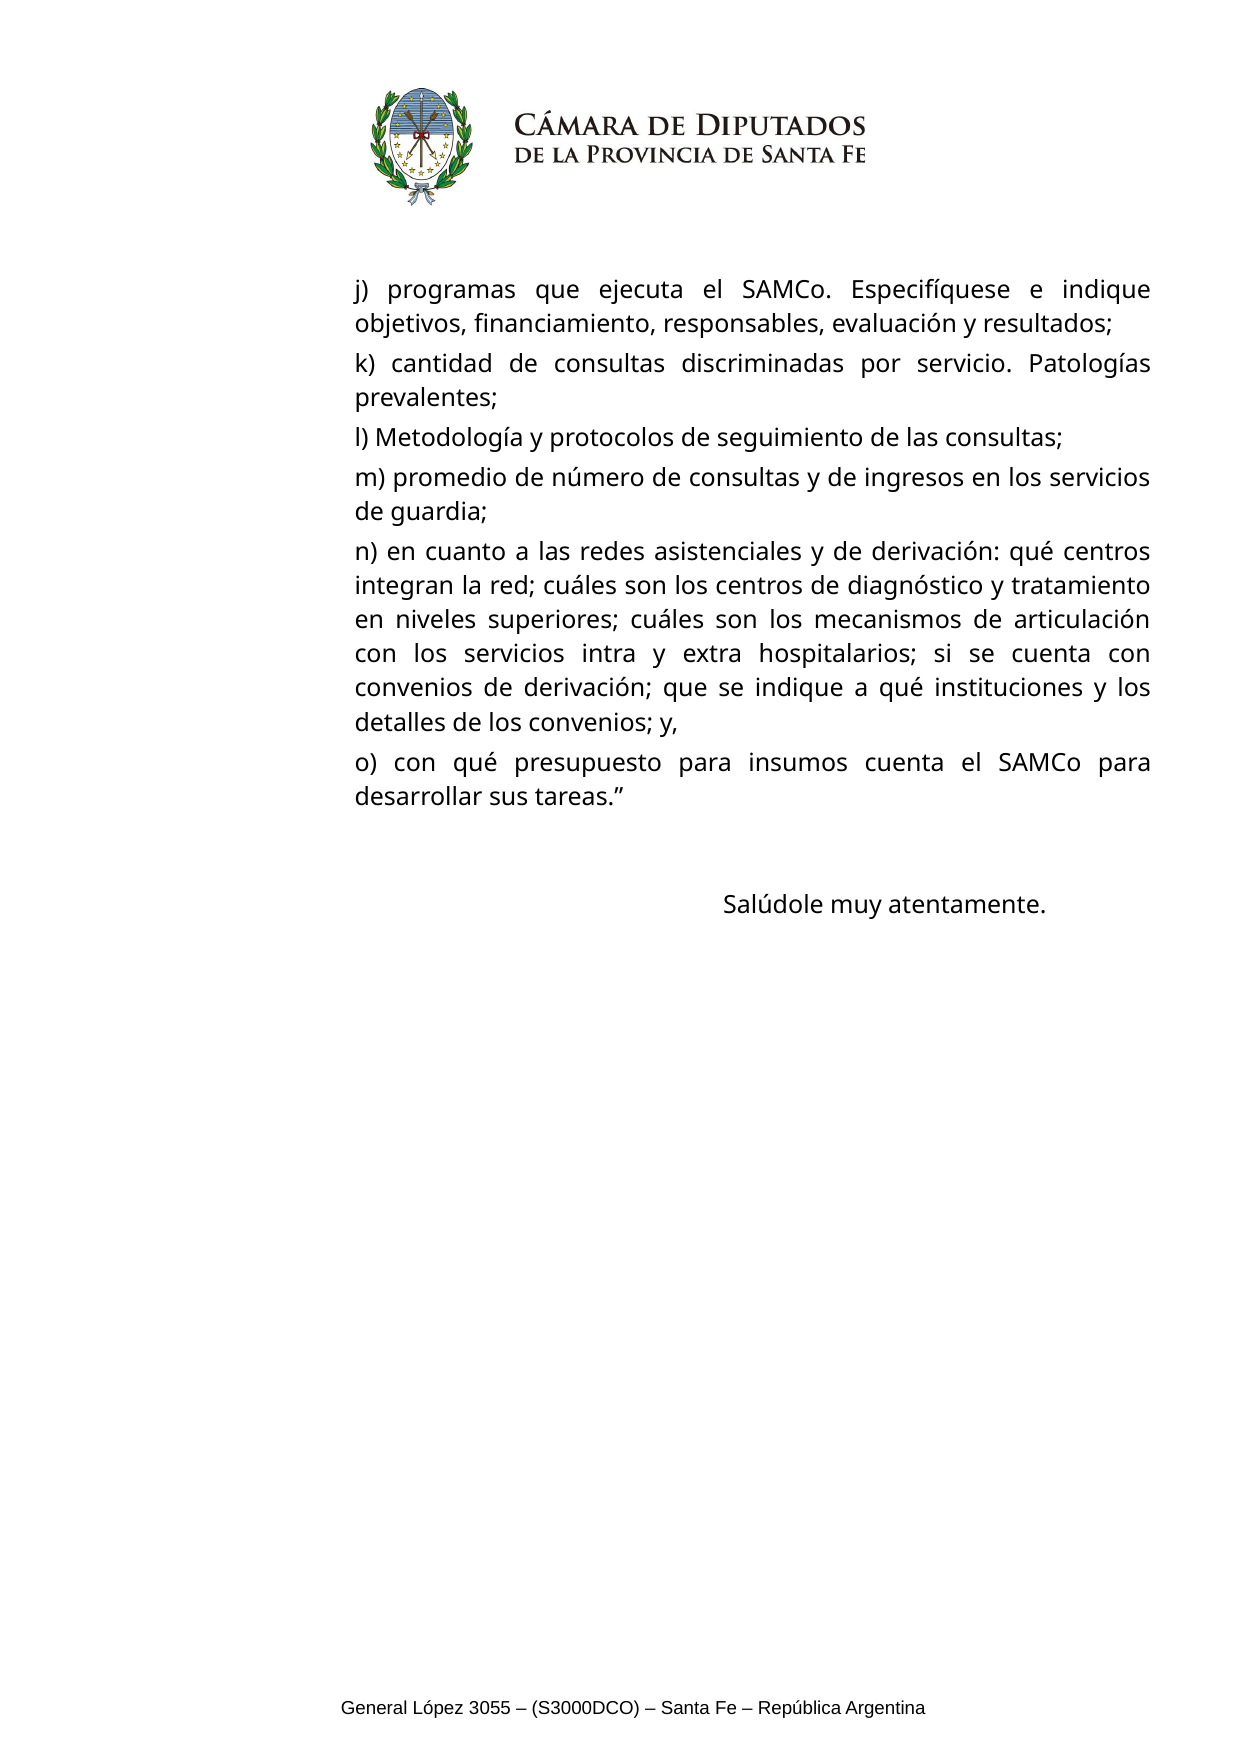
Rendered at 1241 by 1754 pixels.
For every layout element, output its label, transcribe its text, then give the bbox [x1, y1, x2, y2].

text o) con qué presupuesto para insumos cuenta el SAMCo para desarrollar sus tareas.” [354, 744, 1152, 812]
text k) cantidad de consultas discriminadas por servicio. Patologías prevalentes; [354, 346, 1152, 414]
text l) Metodología y protocolos de seguimiento de las consultas; [354, 420, 1152, 454]
text j) programas que ejecuta el SAMCo. Especifíquese e indique objetivos, financiamiento, responsables, evaluación y resultados; [354, 272, 1152, 340]
text Salúdole muy atentamente. [649, 886, 1152, 920]
text m) promedio de número de consultas y de ingresos en los servicios de guardia; [354, 460, 1152, 528]
picture [370, 88, 866, 210]
text n) en cuanto a las redes asistenciales y de derivación: qué centros integran la red; cuáles son los centros de diagnóstico y tratamiento en niveles superiores; cuáles son los mecanismos de articulación con los servicios intra y extra hospitalarios; si se cuenta con convenios de derivación; que se indique a qué instituciones y los detalles de los convenios; y, [354, 534, 1152, 738]
